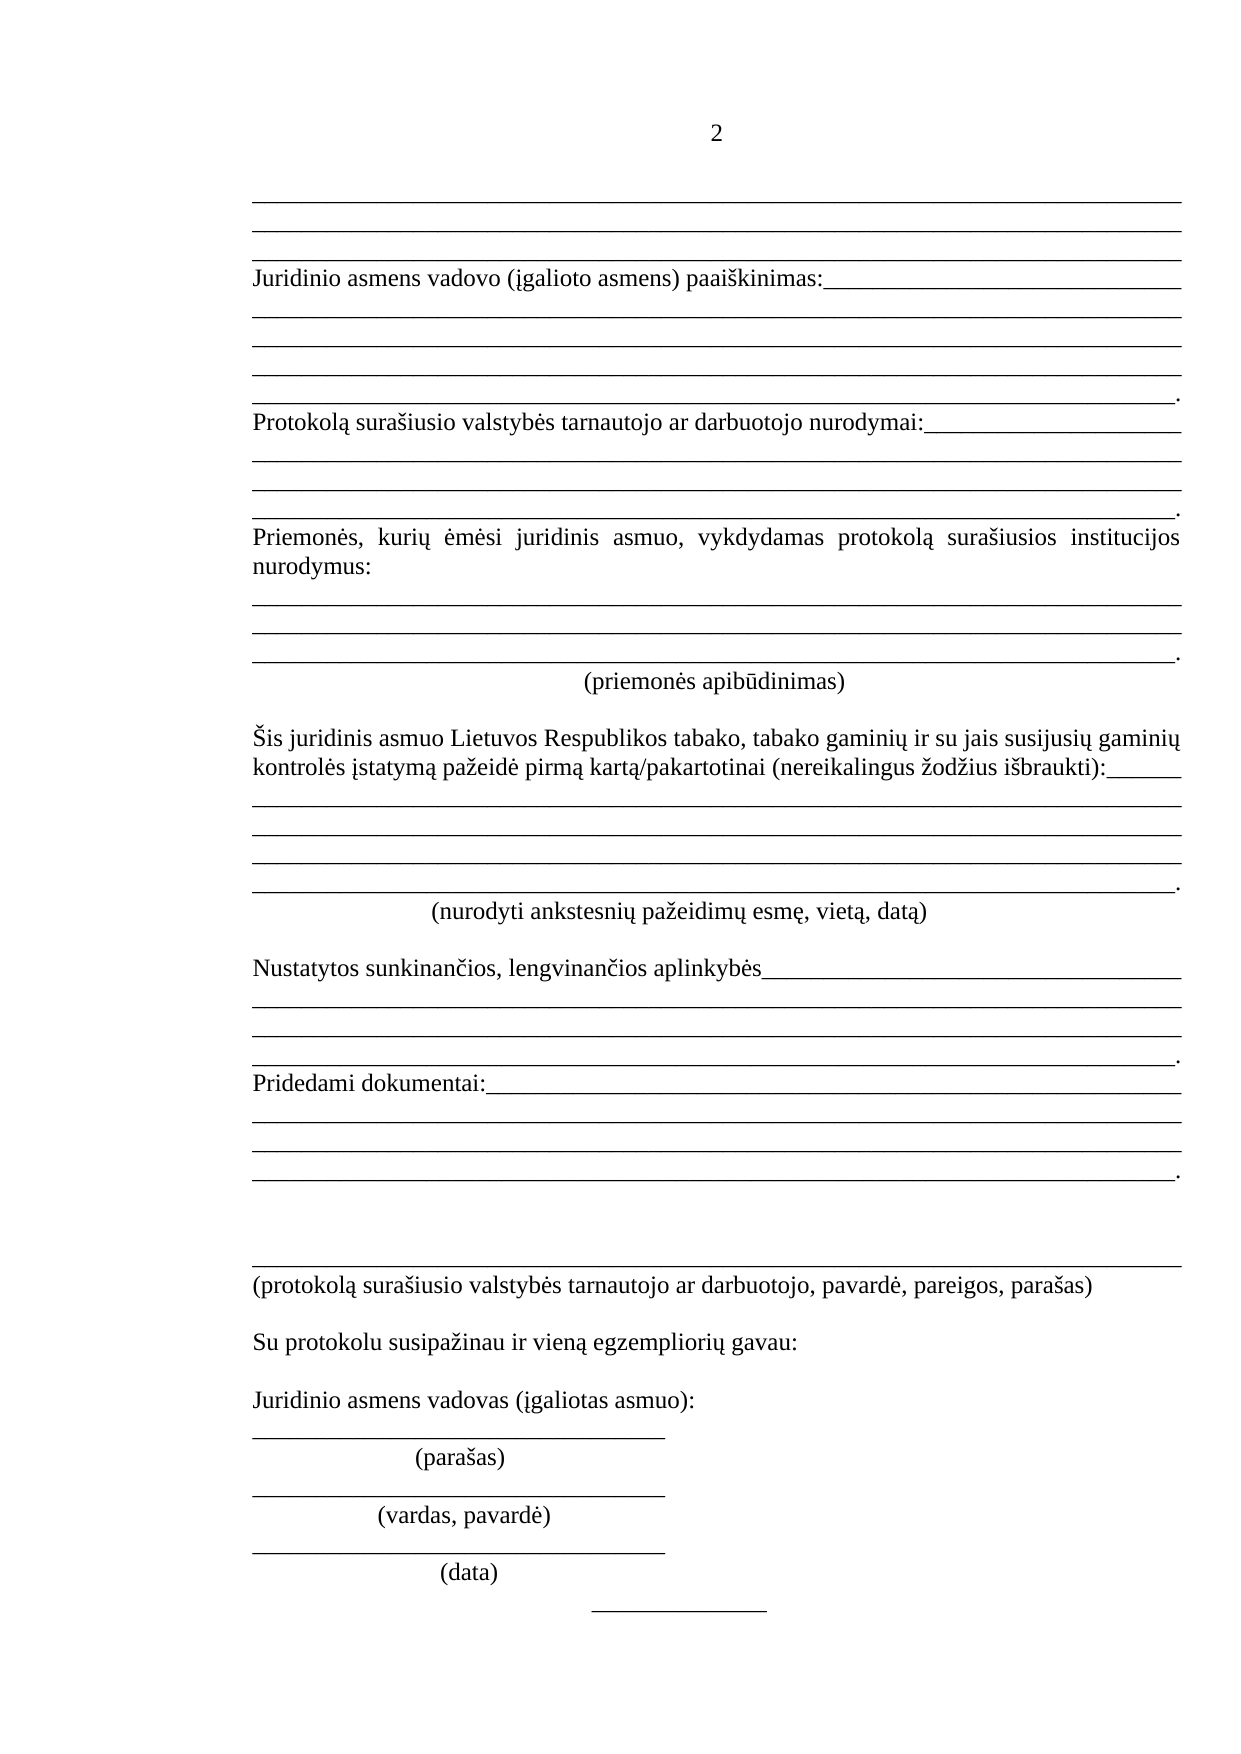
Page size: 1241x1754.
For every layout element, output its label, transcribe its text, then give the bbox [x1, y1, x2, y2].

text (priemonės apibūdinimas) [177, 666, 1181, 695]
text (vardas, pavardė) [302, 1500, 1181, 1528]
text . [177, 493, 1181, 522]
text (protokolą surašiusio valstybės tarnautojo ar darbuotojo, pavardė, pareigos, parašas) [177, 1270, 1181, 1298]
text Protokolą surašiusio valstybės tarnautojo ar darbuotojo nurodymai: [177, 407, 1181, 436]
text Su protokolu susipažinau ir vieną egzempliorių gavau: [177, 1327, 1181, 1356]
text Pridedami dokumentai: [177, 1068, 1181, 1097]
text . [177, 867, 1181, 896]
text _________________________________ [177, 1528, 1181, 1557]
text Priemonės, kurių ėmėsi juridinis asmuo, vykdydamas protokolą surašiusios institucijos nurodymus: [252, 522, 1181, 580]
text Šis juridinis asmuo Lietuvos Respublikos tabako, tabako gaminių ir su jais susijusių gaminių kontrolės įstatymą pažeidė pirmą kartą/pakartotinai (nereikalingus žodžius išbraukti): [252, 723, 1181, 781]
text . [177, 637, 1181, 666]
text (nurodyti ankstesnių pažeidimų esmę, vietą, datą) [177, 896, 1181, 925]
text _________________________________ [177, 1413, 1181, 1442]
text (data) [365, 1557, 1181, 1586]
text Juridinio asmens vadovas (įgaliotas asmuo): [177, 1385, 1181, 1413]
text Nustatytos sunkinančios, lengvinančios aplinkybės [177, 953, 1181, 982]
text . [177, 1040, 1181, 1068]
text Juridinio asmens vadovo (įgalioto asmens) paaiškinimas: [177, 263, 1181, 292]
text . [177, 378, 1181, 407]
text (parašas) [340, 1442, 1181, 1471]
text ______________ [177, 1586, 1181, 1615]
text _________________________________ [177, 1471, 1181, 1500]
text . [177, 1155, 1181, 1183]
